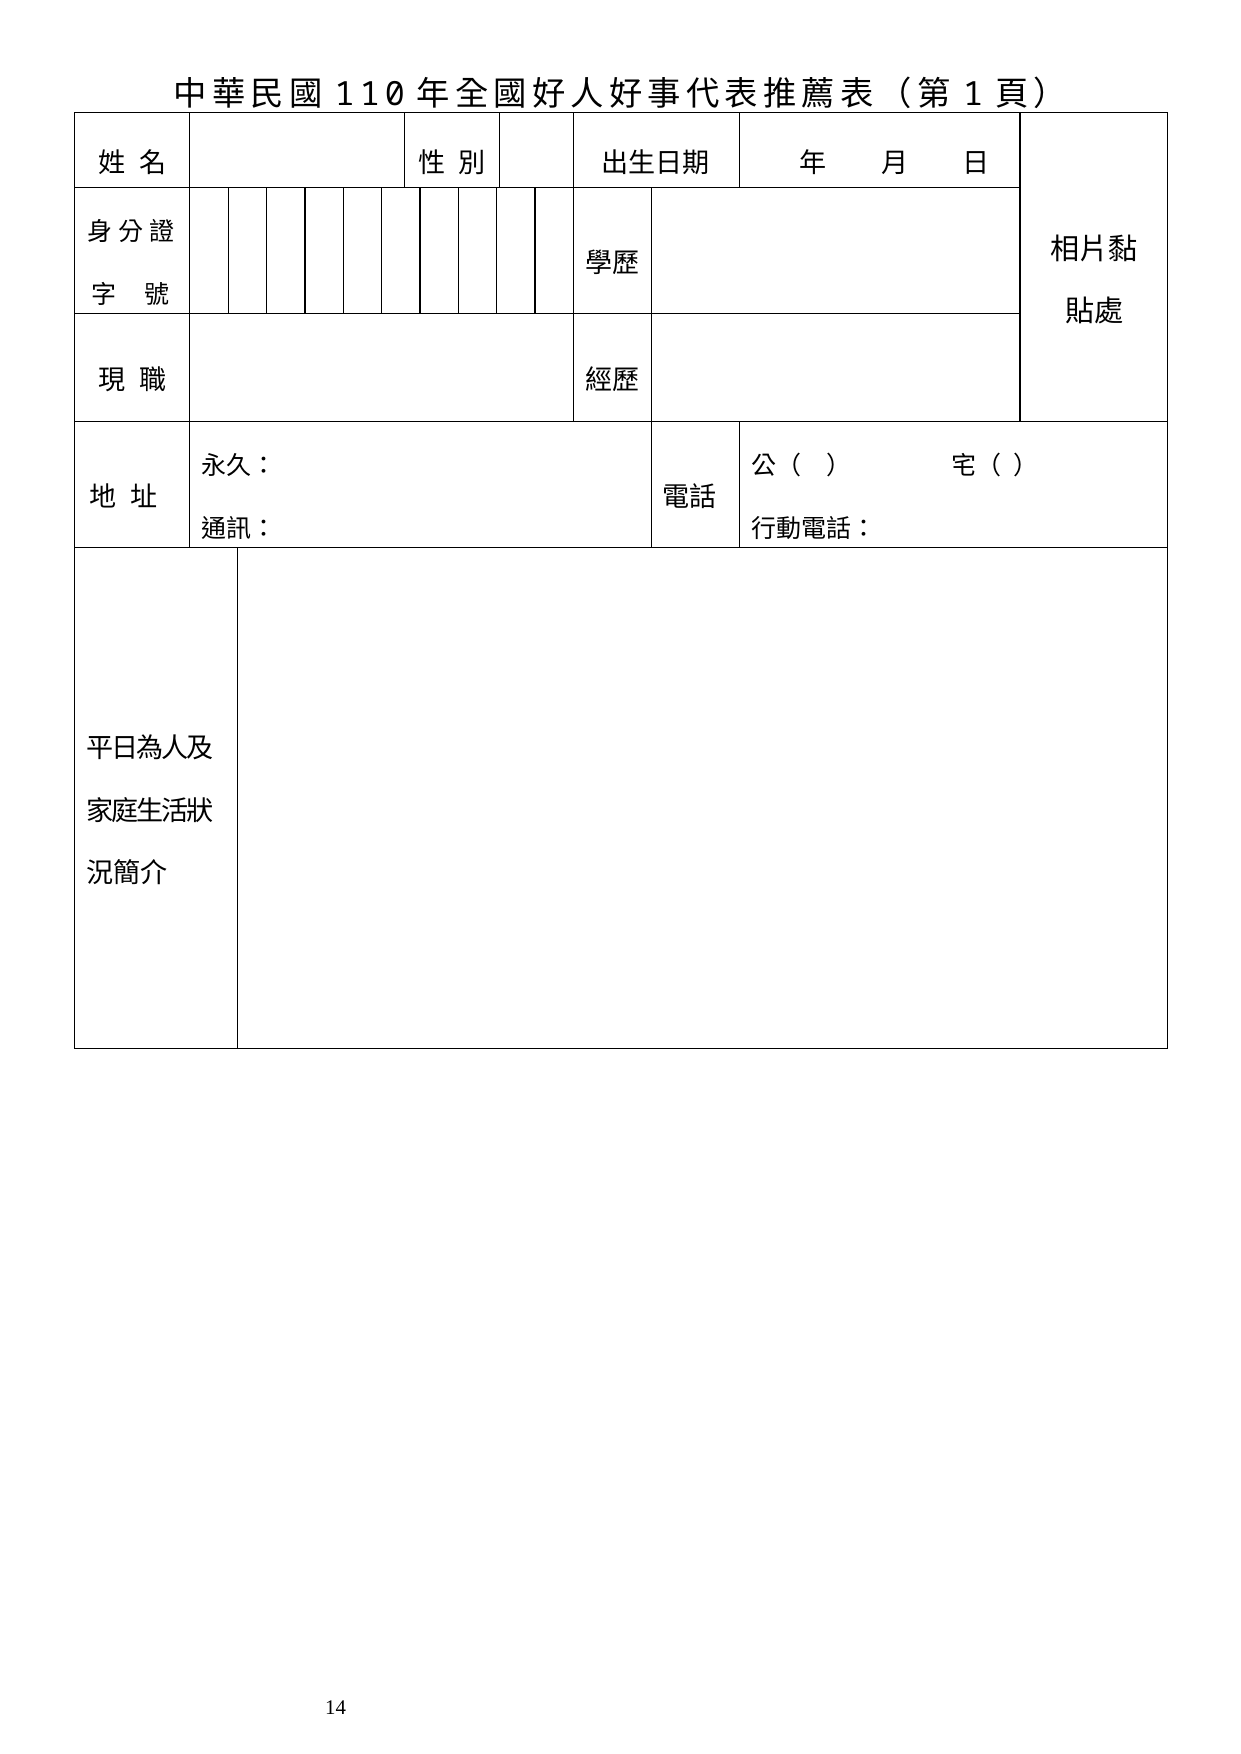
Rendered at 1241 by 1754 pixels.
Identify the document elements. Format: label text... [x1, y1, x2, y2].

table_cell [421, 188, 458, 313]
table_header 姓 名 [75, 113, 189, 187]
table_cell [238, 548, 1167, 1047]
table_cell 身 分 證 字 號 [75, 188, 189, 313]
text 中華民國110年全國好人好事代表推薦表（第1頁） [75, 50, 1165, 112]
table_cell [306, 188, 343, 313]
table_cell 永久： 通訊： [190, 422, 651, 547]
table_cell [229, 188, 266, 313]
table_header 出生日期 [574, 113, 739, 187]
table_cell [382, 188, 419, 313]
table_cell [497, 188, 534, 313]
table_cell [190, 188, 228, 313]
table_cell 學歷 [574, 188, 651, 313]
table_cell 公（ ） 宅（ ） 行動電話： [740, 422, 1167, 547]
table_header 相片黏貼處 [1021, 113, 1167, 421]
table_cell [267, 188, 304, 313]
table_header 性 別 [405, 113, 499, 187]
table_cell [344, 188, 381, 313]
table_cell 經歷 [574, 314, 651, 421]
table_cell 地 址 [75, 422, 189, 547]
table_cell 平日為人及家庭生活狀 況簡介 [75, 548, 237, 1047]
table_cell [536, 188, 573, 313]
table_header [190, 113, 404, 187]
table_cell [652, 188, 1019, 313]
table_cell [190, 314, 573, 421]
table_cell 現 職 [75, 314, 189, 421]
table_cell [459, 188, 496, 313]
table_cell 電話 [652, 422, 739, 547]
table_header [500, 113, 573, 187]
table_header 年 月 日 [740, 113, 1019, 187]
table_cell [652, 314, 1019, 421]
